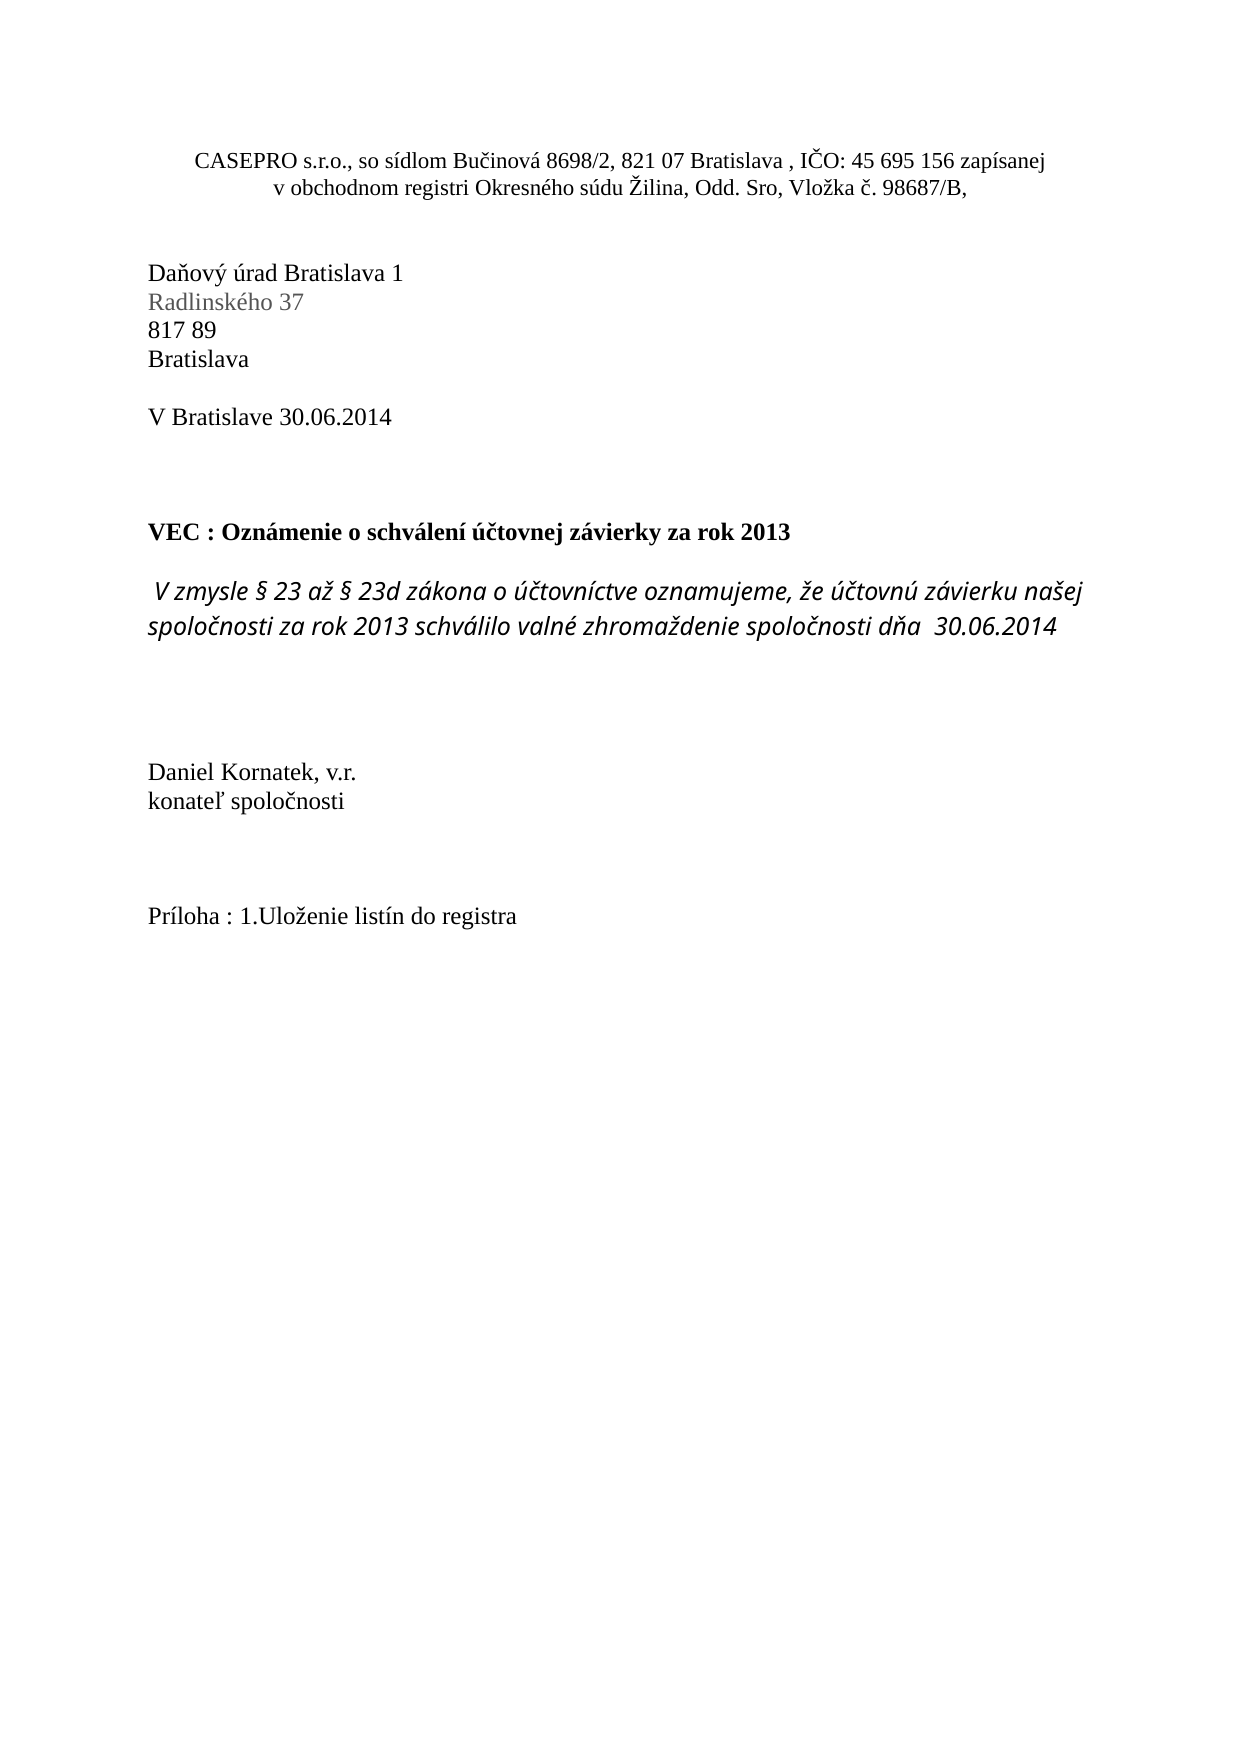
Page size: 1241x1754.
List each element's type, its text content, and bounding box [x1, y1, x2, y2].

text V zmysle § 23 až § 23d zákona o účtovníctve oznamujeme, že účtovnú závierku našej spoločnosti za rok 2013 schválilo valné zhromaždenie spoločnosti dňa 30.06.2014 [148, 574, 1093, 642]
text 817 89 [148, 315, 1093, 344]
text VEC : Oznámenie o schválení účtovnej závierky za rok 2013 [148, 517, 1093, 545]
text Príloha : 1.Uloženie listín do registra [148, 901, 1093, 930]
text Daniel Kornatek, v.r. [148, 757, 1093, 786]
text konateľ spoločnosti [148, 786, 1093, 815]
text V Bratislave 30.06.2014 [148, 402, 1093, 430]
text CASEPRO s.r.o., so sídlom Bučinová 8698/2, 821 07 Bratislava , IČO: 45 695 156 zapísanej v obchodnom registri Okresného súdu Žilina, Odd. Sro, Vložka č. 98687/B, [148, 148, 1093, 200]
text Daňový úrad Bratislava 1 [148, 258, 1093, 287]
text Radlinského 37 [148, 287, 1093, 315]
text Bratislava [148, 344, 1093, 373]
